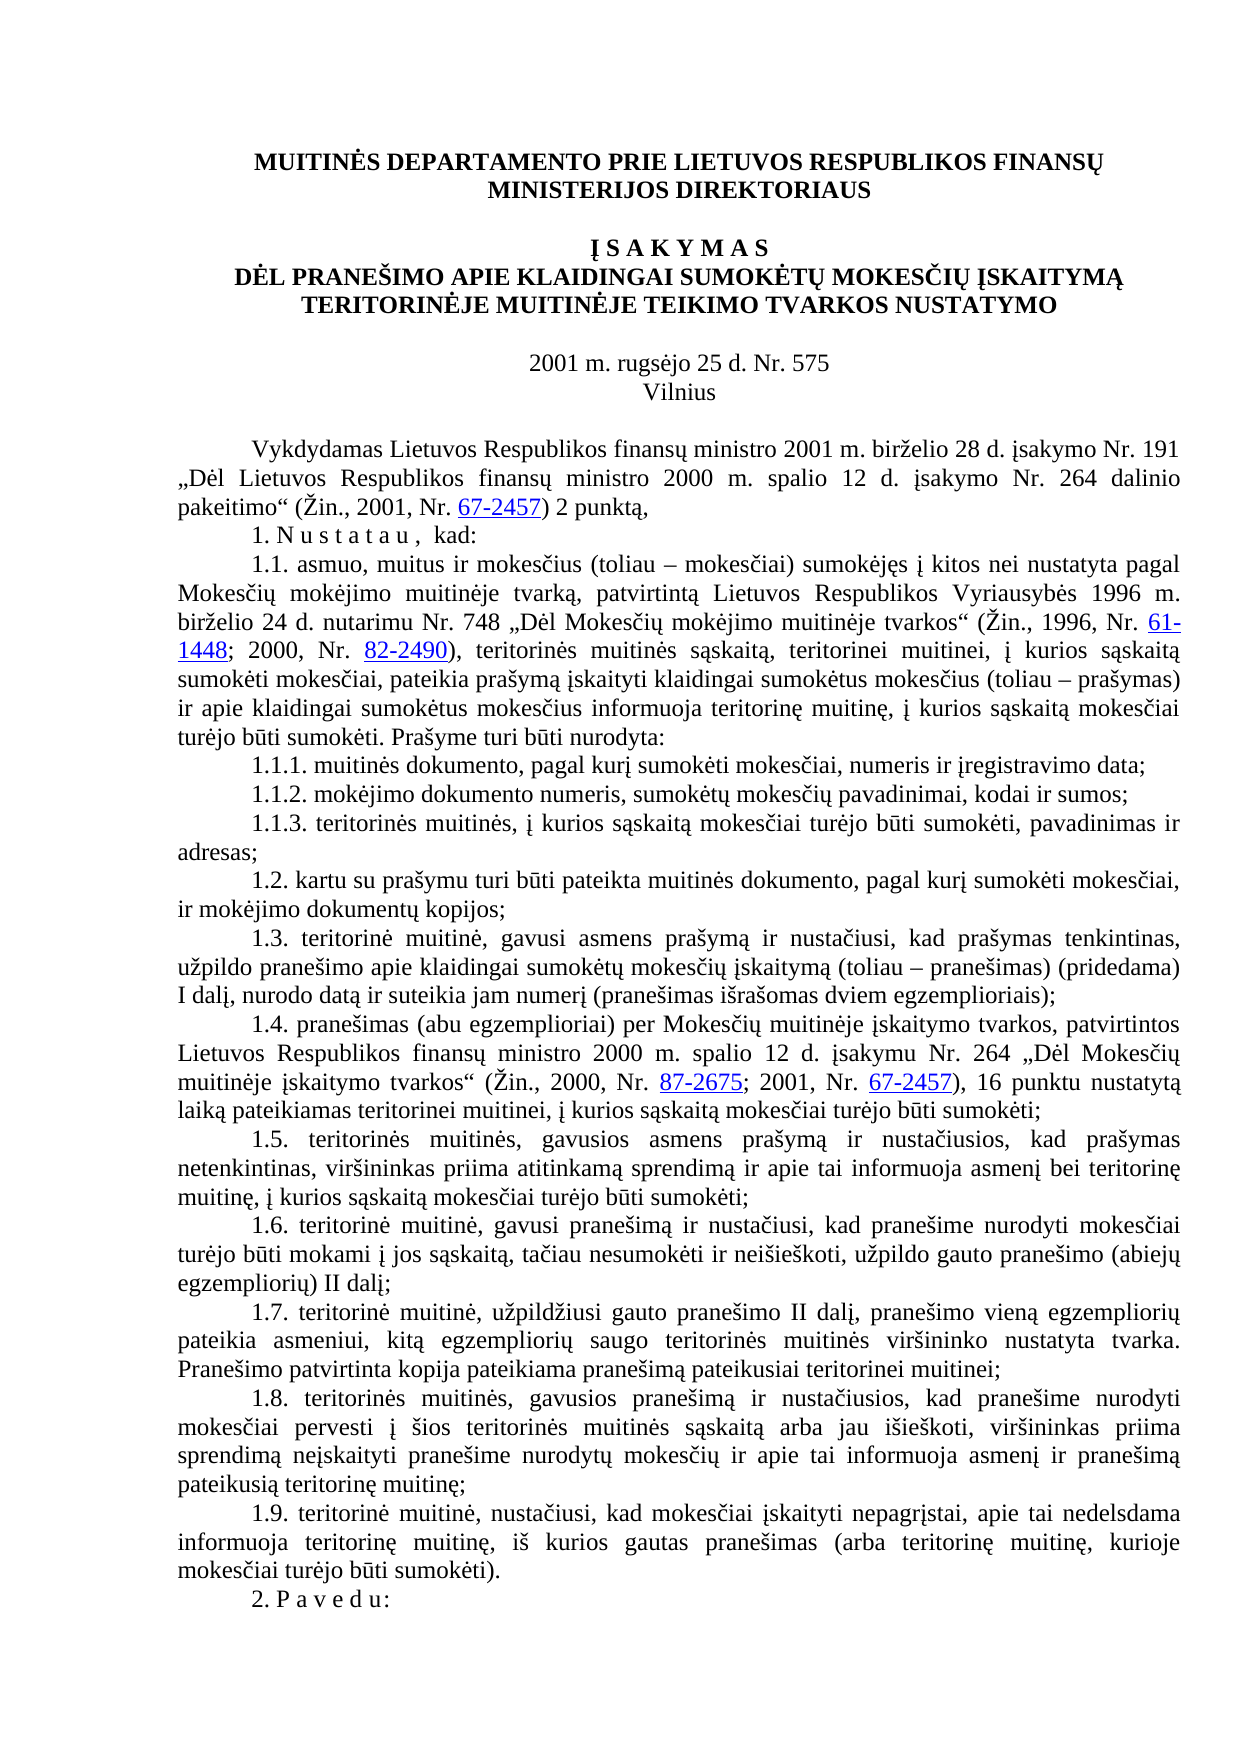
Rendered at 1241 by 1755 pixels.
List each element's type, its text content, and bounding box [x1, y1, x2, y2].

text 1.7. teritorinė muitinė, užpildžiusi gauto pranešimo II dalį, pranešimo vieną egzempliorių pateikia asmeniui, kitą egzempliorių saugo teritorinės muitinės viršininko nustatyta tvarka. Pranešimo patvirtinta kopija pateikiama pranešimą pateikusiai teritorinei muitinei; [177, 1297, 1181, 1383]
text 1.1.2. mokėjimo dokumento numeris, sumokėtų mokesčių pavadinimai, kodai ir sumos; [177, 779, 1181, 808]
text 1.9. teritorinė muitinė, nustačiusi, kad mokesčiai įskaityti nepagrįstai, apie tai nedelsdama informuoja teritorinę muitinę, iš kurios gautas pranešimas (arba teritorinę muitinę, kurioje mokesčiai turėjo būti sumokėti). [177, 1498, 1181, 1584]
text 1.3. teritorinė muitinė, gavusi asmens prašymą ir nustačiusi, kad prašymas tenkintinas, užpildo pranešimo apie klaidingai sumokėtų mokesčių įskaitymą (toliau – pranešimas) (pridedama) I dalį, nurodo datą ir suteikia jam numerį (pranešimas išrašomas dviem egzemplioriais); [177, 923, 1181, 1009]
text 1.1. asmuo, muitus ir mokesčius (toliau – mokesčiai) sumokėjęs į kitos nei nustatyta pagal Mokesčių mokėjimo muitinėje tvarką, patvirtintą Lietuvos Respublikos Vyriausybės 1996 m. birželio 24 d. nutarimu Nr. 748 „Dėl Mokesčių mokėjimo muitinėje tvarkos“ (Žin., 1996, Nr. 61-1448; 2000, Nr. 82-2490), teritorinės muitinės sąskaitą, teritorinei muitinei, į kurios sąskaitą sumokėti mokesčiai, pateikia prašymą įskaityti klaidingai sumokėtus mokesčius (toliau – prašymas) ir apie klaidingai sumokėtus mokesčius informuoja teritorinę muitinę, į kurios sąskaitą mokesčiai turėjo būti sumokėti. Prašyme turi būti nurodyta: [177, 549, 1181, 751]
text 1.8. teritorinės muitinės, gavusios pranešimą ir nustačiusios, kad pranešime nurodyti mokesčiai pervesti į šios teritorinės muitinės sąskaitą arba jau išieškoti, viršininkas priima sprendimą neįskaityti pranešime nurodytų mokesčių ir apie tai informuoja asmenį ir pranešimą pateikusią teritorinę muitinę; [177, 1383, 1181, 1498]
text 2001 m. rugsėjo 25 d. Nr. 575 [177, 348, 1181, 377]
text 1.1.1. muitinės dokumento, pagal kurį sumokėti mokesčiai, numeris ir įregistravimo data; [177, 751, 1181, 779]
text 1.4. pranešimas (abu egzemplioriai) per Mokesčių muitinėje įskaitymo tvarkos, patvirtintos Lietuvos Respublikos finansų ministro 2000 m. spalio 12 d. įsakymu Nr. 264 „Dėl Mokesčių muitinėje įskaitymo tvarkos“ (Žin., 2000, Nr. 87-2675; 2001, Nr. 67-2457), 16 punktu nustatytą laiką pateikiamas teritorinei muitinei, į kurios sąskaitą mokesčiai turėjo būti sumokėti; [177, 1009, 1181, 1124]
text 1.5. teritorinės muitinės, gavusios asmens prašymą ir nustačiusios, kad prašymas netenkintinas, viršininkas priima atitinkamą sprendimą ir apie tai informuoja asmenį bei teritorinę muitinę, į kurios sąskaitą mokesčiai turėjo būti sumokėti; [177, 1124, 1181, 1211]
text 1.6. teritorinė muitinė, gavusi pranešimą ir nustačiusi, kad pranešime nurodyti mokesčiai turėjo būti mokami į jos sąskaitą, tačiau nesumokėti ir neišieškoti, užpildo gauto pranešimo (abiejų egzempliorių) II dalį; [177, 1211, 1181, 1297]
text 1. Nustatau, kad: [177, 521, 1181, 549]
text Į S A K Y M A S [177, 233, 1181, 262]
text 1.1.3. teritorinės muitinės, į kurios sąskaitą mokesčiai turėjo būti sumokėti, pavadinimas ir adresas; [177, 808, 1181, 866]
text 1.2. kartu su prašymu turi būti pateikta muitinės dokumento, pagal kurį sumokėti mokesčiai, ir mokėjimo dokumentų kopijos; [177, 866, 1181, 923]
text 2.Pavedu: [177, 1584, 1181, 1613]
text MUITINĖS DEPARTAMENTO PRIE LIETUVOS RESPUBLIKOS FINANSŲ MINISTERIJOS DIREKTORIAUS [177, 147, 1181, 204]
text DĖL PRANEŠIMO APIE KLAIDINGAI SUMOKĖTŲ MOKESČIŲ ĮSKAITYMĄ TERITORINĖJE MUITINĖJE TEIKIMO TVARKOS NUSTATYMO [177, 262, 1181, 319]
text Vykdydamas Lietuvos Respublikos finansų ministro 2001 m. birželio 28 d. įsakymo Nr. 191 „Dėl Lietuvos Respublikos finansų ministro 2000 m. spalio 12 d. įsakymo Nr. 264 dalinio pakeitimo“ (Žin., 2001, Nr. 67-2457) 2 punktą, [177, 434, 1181, 521]
text Vilnius [177, 377, 1181, 406]
